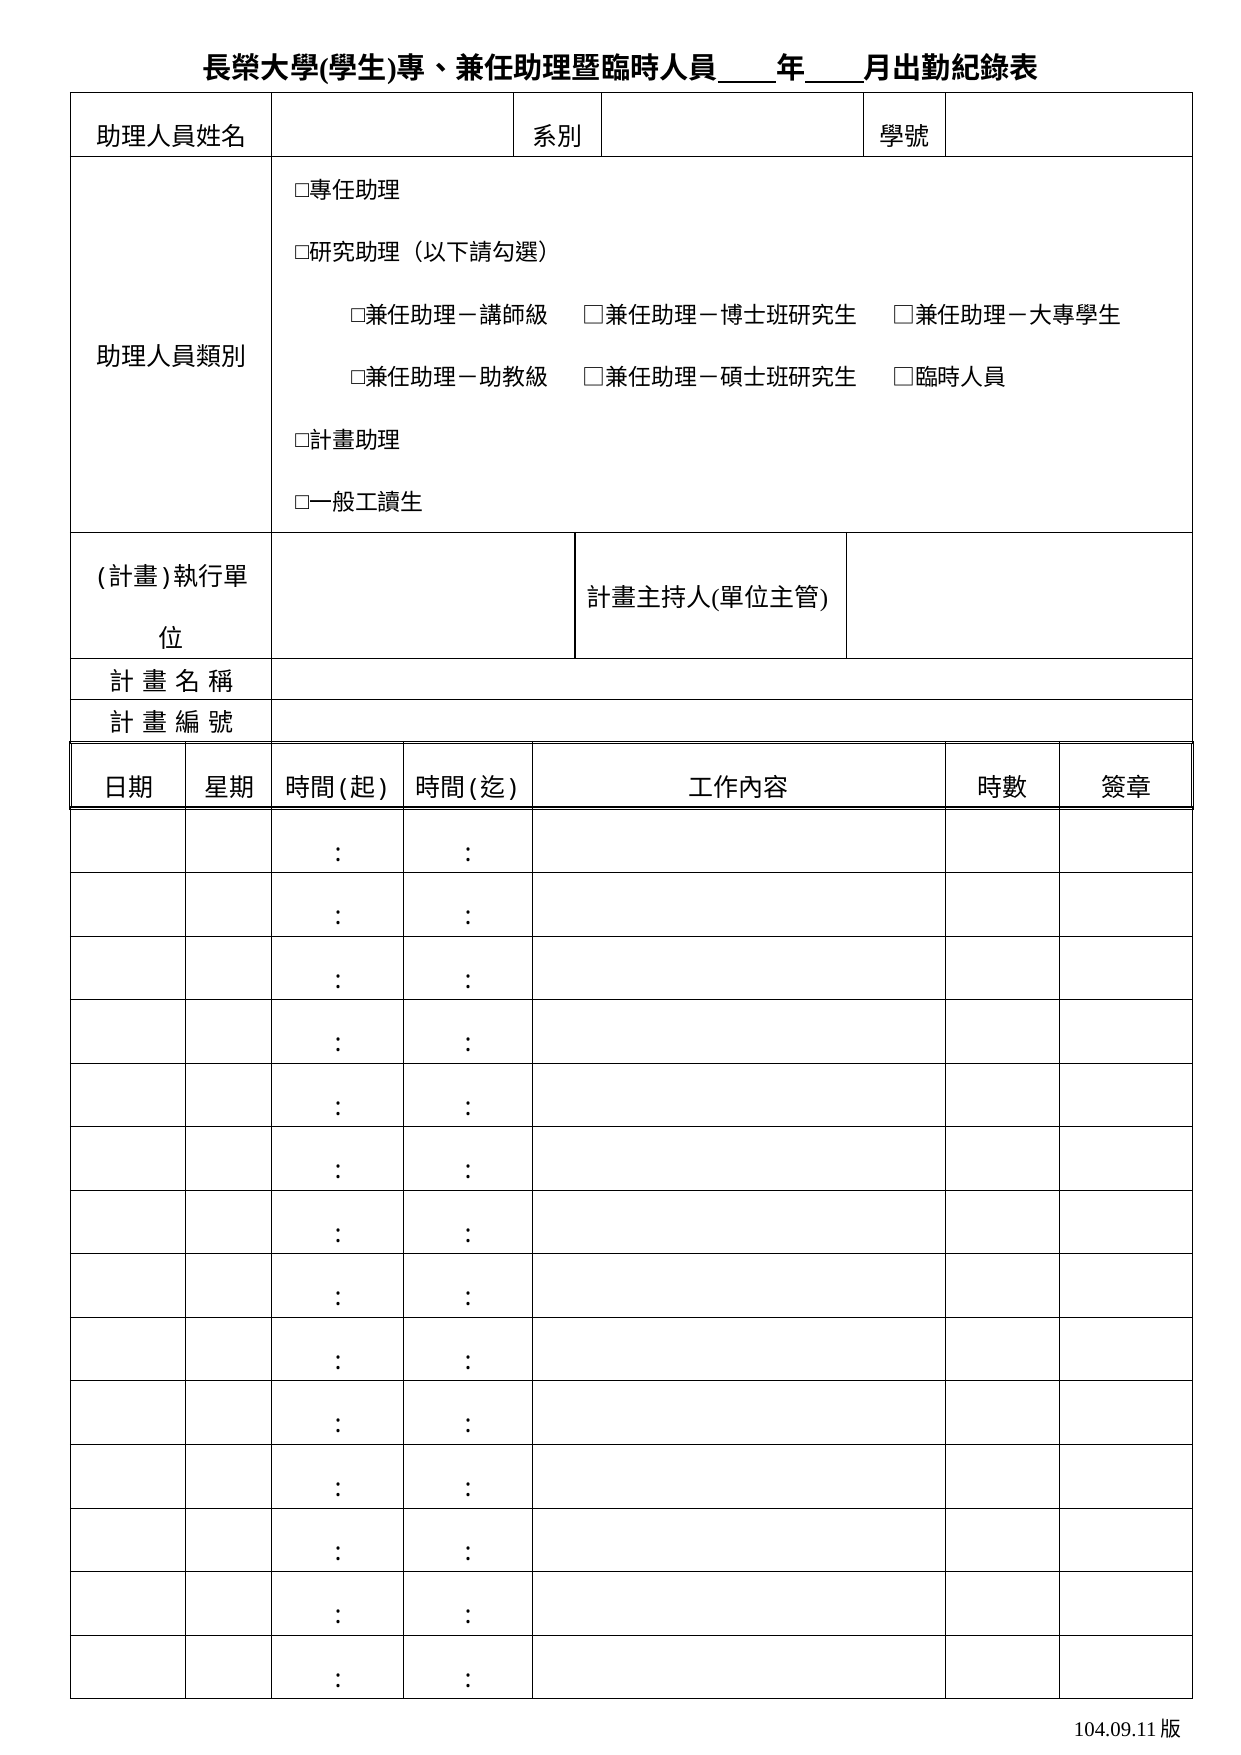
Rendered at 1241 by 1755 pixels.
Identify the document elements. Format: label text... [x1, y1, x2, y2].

table_cell [186, 1064, 271, 1126]
table_cell [186, 1191, 271, 1253]
table_cell 星期 [186, 744, 271, 806]
table_cell [533, 1445, 945, 1507]
table_cell [946, 1636, 1059, 1698]
table_cell [1060, 937, 1192, 999]
table_cell [946, 1000, 1059, 1063]
table_cell : [272, 1572, 403, 1634]
table_header [602, 93, 863, 156]
table_cell [186, 937, 271, 999]
table_cell [272, 700, 1192, 741]
table_cell [71, 1381, 185, 1444]
table_cell [1060, 1381, 1192, 1444]
table_cell [186, 1127, 271, 1190]
table_header 助理人員姓名 [71, 93, 271, 156]
table_cell 計畫名稱 [71, 659, 271, 699]
table_cell [533, 1254, 945, 1317]
table_cell [946, 1191, 1059, 1253]
table_cell : [272, 810, 403, 872]
table_header [272, 93, 513, 156]
table_cell : [404, 1572, 532, 1634]
table_cell : [272, 1318, 403, 1380]
table_cell [186, 1445, 271, 1507]
table_cell : [272, 1191, 403, 1253]
table_cell : [272, 1127, 403, 1190]
table_cell [533, 937, 945, 999]
table_cell [946, 1381, 1059, 1444]
table_header 學號 [864, 93, 945, 156]
table_cell 時間(迄) [404, 744, 532, 806]
table_cell [71, 937, 185, 999]
table_cell [1060, 1127, 1192, 1190]
table_cell [186, 1381, 271, 1444]
table_cell : [272, 1381, 403, 1444]
table_cell [71, 810, 185, 872]
table_cell [533, 1572, 945, 1634]
table_cell [533, 1509, 945, 1571]
table_cell : [272, 1254, 403, 1317]
table_cell [1060, 1254, 1192, 1317]
table_cell [847, 533, 1192, 658]
table_cell : [272, 1509, 403, 1571]
table_cell [1060, 873, 1192, 936]
table_cell : [404, 1445, 532, 1507]
table_cell [1060, 1445, 1192, 1507]
table_cell [71, 1572, 185, 1634]
table_cell 簽章 [1060, 744, 1191, 806]
table_cell [71, 1127, 185, 1190]
table_cell [272, 659, 1192, 699]
table_cell [1060, 1064, 1192, 1126]
table_cell 時數 [946, 744, 1059, 806]
table_cell [186, 1509, 271, 1571]
table_cell : [404, 1509, 532, 1571]
table_cell : [404, 810, 532, 872]
table_cell : [272, 1445, 403, 1507]
table_cell [946, 1509, 1059, 1571]
table_cell 計畫主持人(單位主管) [576, 533, 846, 658]
table_cell : [272, 873, 403, 936]
text 長榮大學(學生)專、兼任助理暨臨時人員 年 月出勤紀錄表 [59, 24, 1181, 87]
table_cell [186, 873, 271, 936]
table_cell [533, 873, 945, 936]
table_cell [533, 1127, 945, 1190]
table_cell [533, 1191, 945, 1253]
table_cell [71, 1000, 185, 1063]
table_cell [946, 1064, 1059, 1126]
table_cell : [272, 1000, 403, 1063]
table_cell : [404, 1064, 532, 1126]
table_cell [946, 873, 1059, 936]
table_cell 日期 [72, 744, 185, 806]
table_cell [186, 1254, 271, 1317]
table_cell : [404, 1127, 532, 1190]
table_cell : [404, 1381, 532, 1444]
table_cell [71, 1191, 185, 1253]
table_cell [71, 873, 185, 936]
table_cell [946, 1572, 1059, 1634]
table_cell [186, 1636, 271, 1698]
table_cell [533, 1381, 945, 1444]
table_cell : [272, 937, 403, 999]
table_cell [946, 810, 1059, 872]
table_cell : [404, 1254, 532, 1317]
table_cell 時間(起) [272, 744, 403, 806]
table_cell [946, 1318, 1059, 1380]
table_cell [533, 1318, 945, 1380]
table_cell 工作內容 [533, 744, 945, 806]
table_cell [186, 810, 271, 872]
table_cell [946, 937, 1059, 999]
table_cell [186, 1572, 271, 1634]
table_cell 計畫編號 [71, 700, 271, 741]
table_cell [1060, 1509, 1192, 1571]
table_cell : [404, 1000, 532, 1063]
table_cell [1060, 1191, 1192, 1253]
table_cell 助理人員類別 [71, 157, 271, 532]
table_cell □專任助理 □研究助理（以下請勾選） □兼任助理－講師級 □兼任助理－博士班研究生 □兼任助理－大專學生 □兼任助理－助教級 □兼任助理－碩士班研究生 □臨時人員 □計畫助理 □一般工讀生 [272, 157, 1192, 532]
table_cell [1060, 1000, 1192, 1063]
table_cell [1060, 1318, 1192, 1380]
table_cell [71, 1445, 185, 1507]
table_header 系別 [514, 93, 601, 156]
table_cell [71, 1509, 185, 1571]
table_cell [272, 533, 574, 658]
table_cell [533, 1064, 945, 1126]
table_cell [1060, 1572, 1192, 1634]
table_cell : [404, 937, 532, 999]
table_cell : [404, 1318, 532, 1380]
table_cell : [272, 1064, 403, 1126]
table_cell [1060, 1636, 1192, 1698]
table_cell [71, 1636, 185, 1698]
table_cell [533, 810, 945, 872]
table_cell [71, 1064, 185, 1126]
table_cell [186, 1318, 271, 1380]
table_header [946, 93, 1192, 156]
table_cell (計畫)執行單位 [71, 533, 271, 658]
table_cell [946, 1445, 1059, 1507]
table_cell [71, 1254, 185, 1317]
table_cell : [404, 873, 532, 936]
table_cell : [404, 1636, 532, 1698]
table_cell : [404, 1191, 532, 1253]
table_cell [186, 1000, 271, 1063]
table_cell [946, 1127, 1059, 1190]
table_cell [533, 1000, 945, 1063]
table_cell [946, 1254, 1059, 1317]
table_cell [1060, 810, 1192, 872]
table_cell : [272, 1636, 403, 1698]
table_cell [533, 1636, 945, 1698]
table_cell [71, 1318, 185, 1380]
